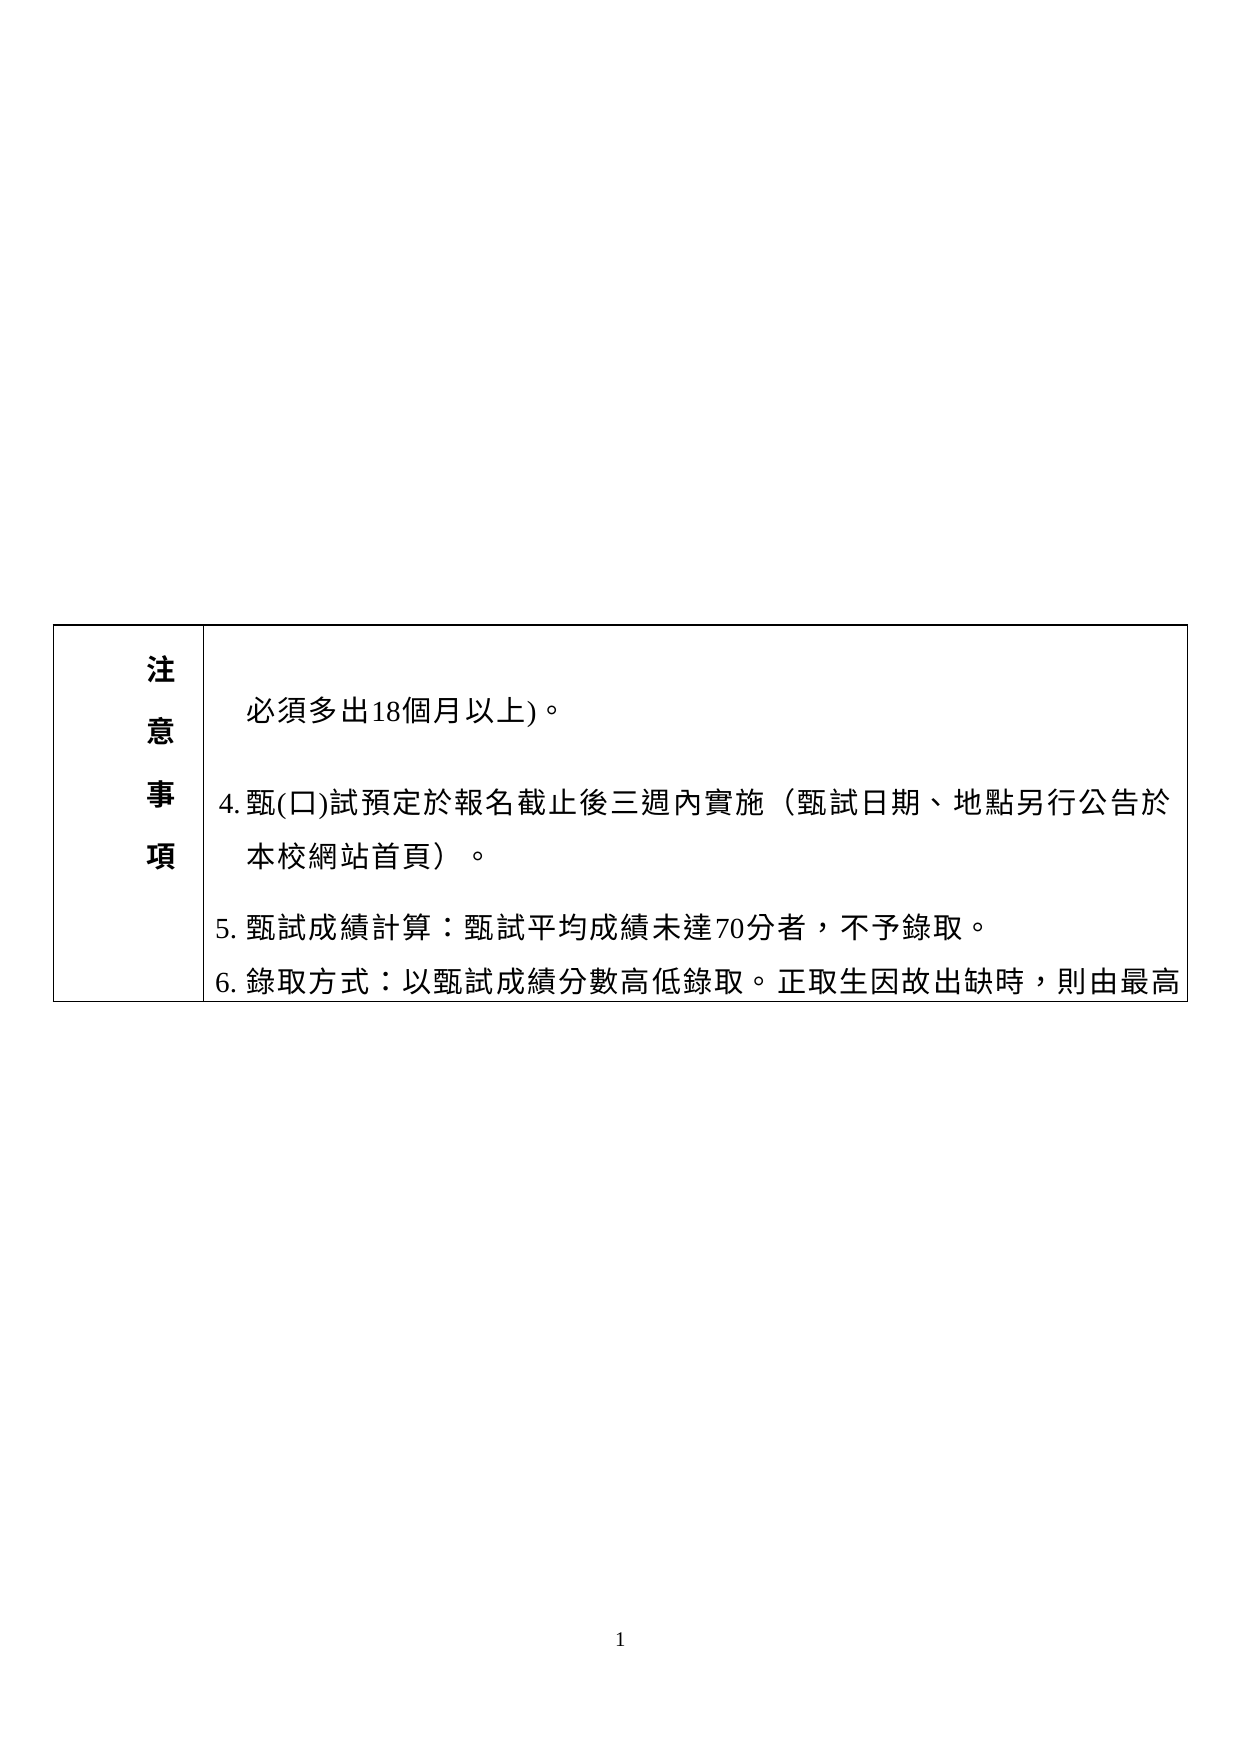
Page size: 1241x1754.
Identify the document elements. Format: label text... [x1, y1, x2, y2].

table_cell 必須多出18個月以上)。 4.甄(口)試預定於報名截止後三週內實施（甄試日期、地點另行公告於本校網站首頁）。 5. 甄試成績計算：甄試平均成績未達70分者，不予錄取。 6. 錄取方式：以甄試成績分數高低錄取。正取生因故出缺時，則由最高 [204, 626, 1187, 1001]
table_cell 注 意 事 項 [54, 626, 203, 1001]
